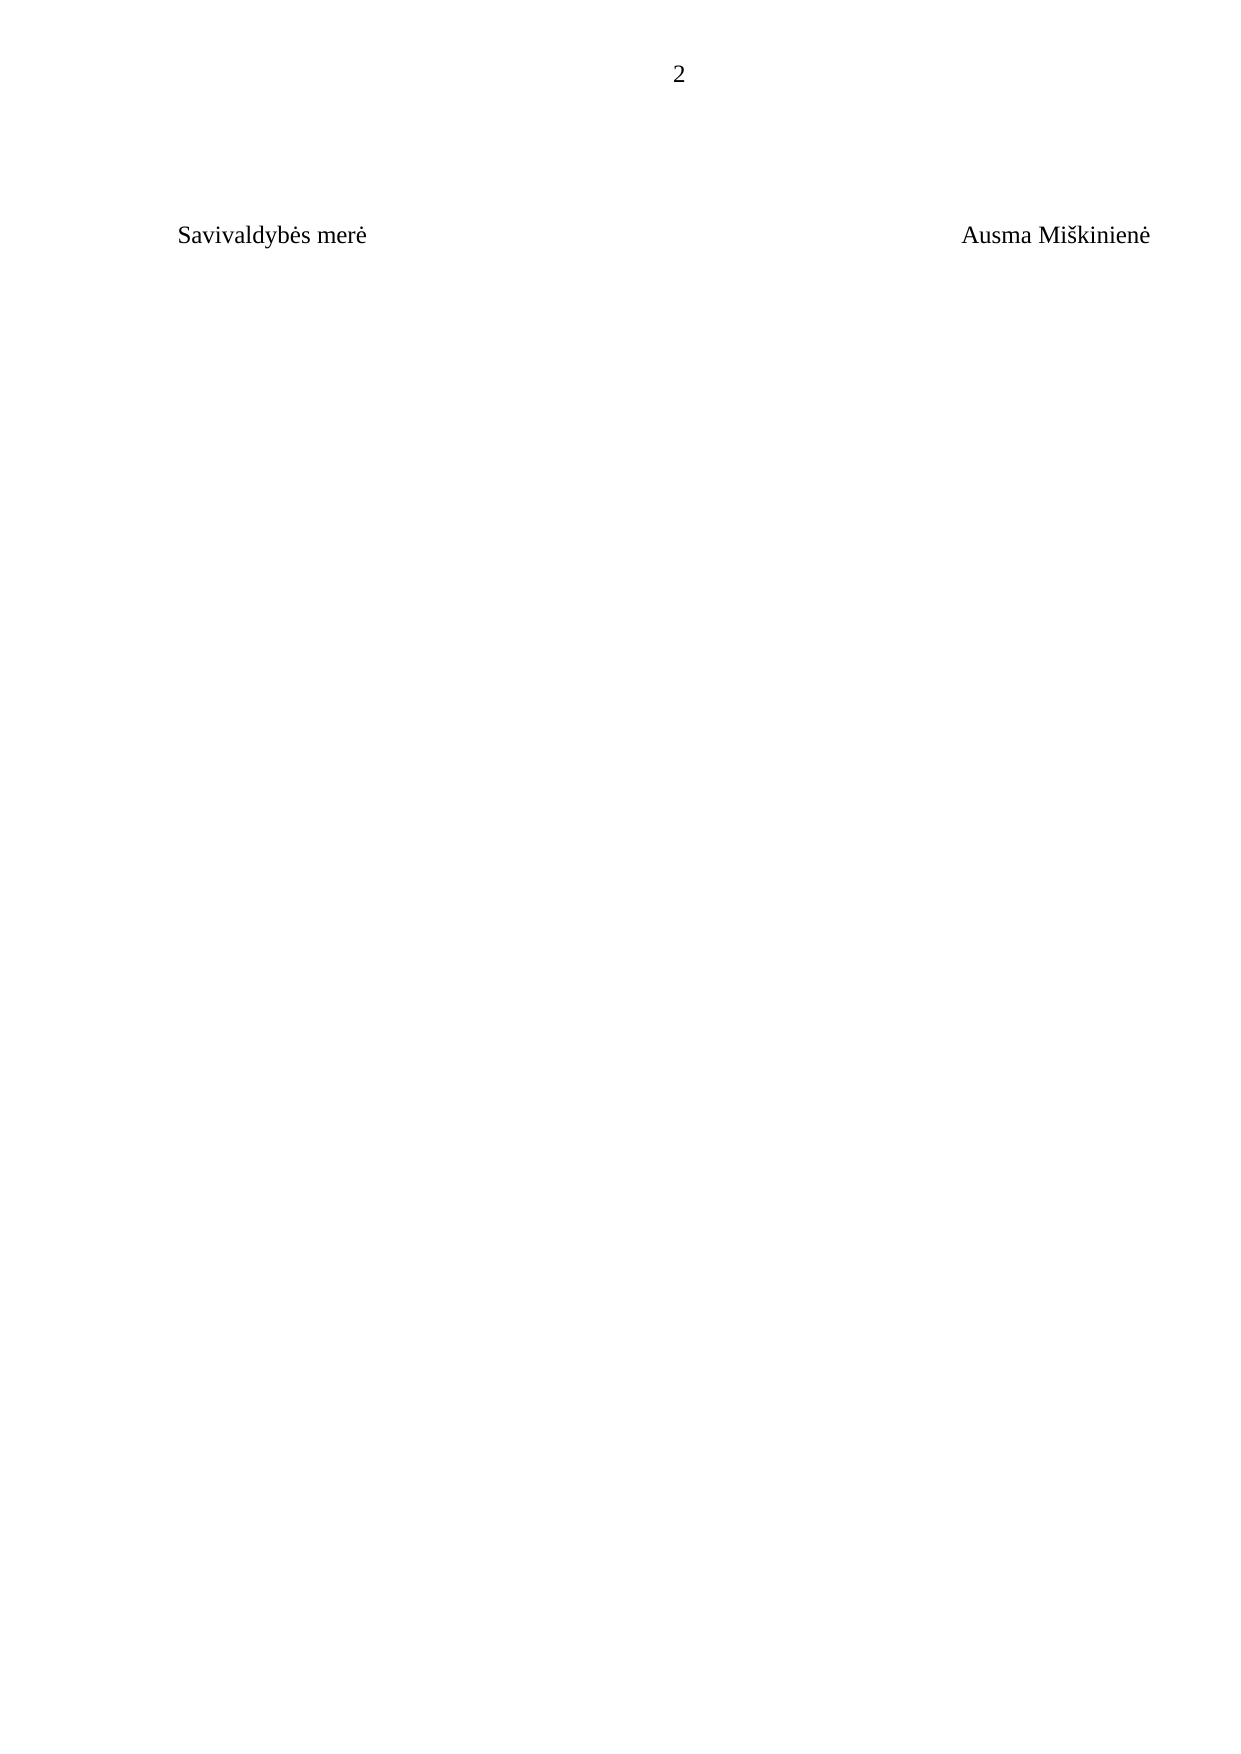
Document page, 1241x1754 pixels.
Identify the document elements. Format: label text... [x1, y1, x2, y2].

text Savivaldybės merė Ausma Miškinienė [177, 220, 1181, 249]
